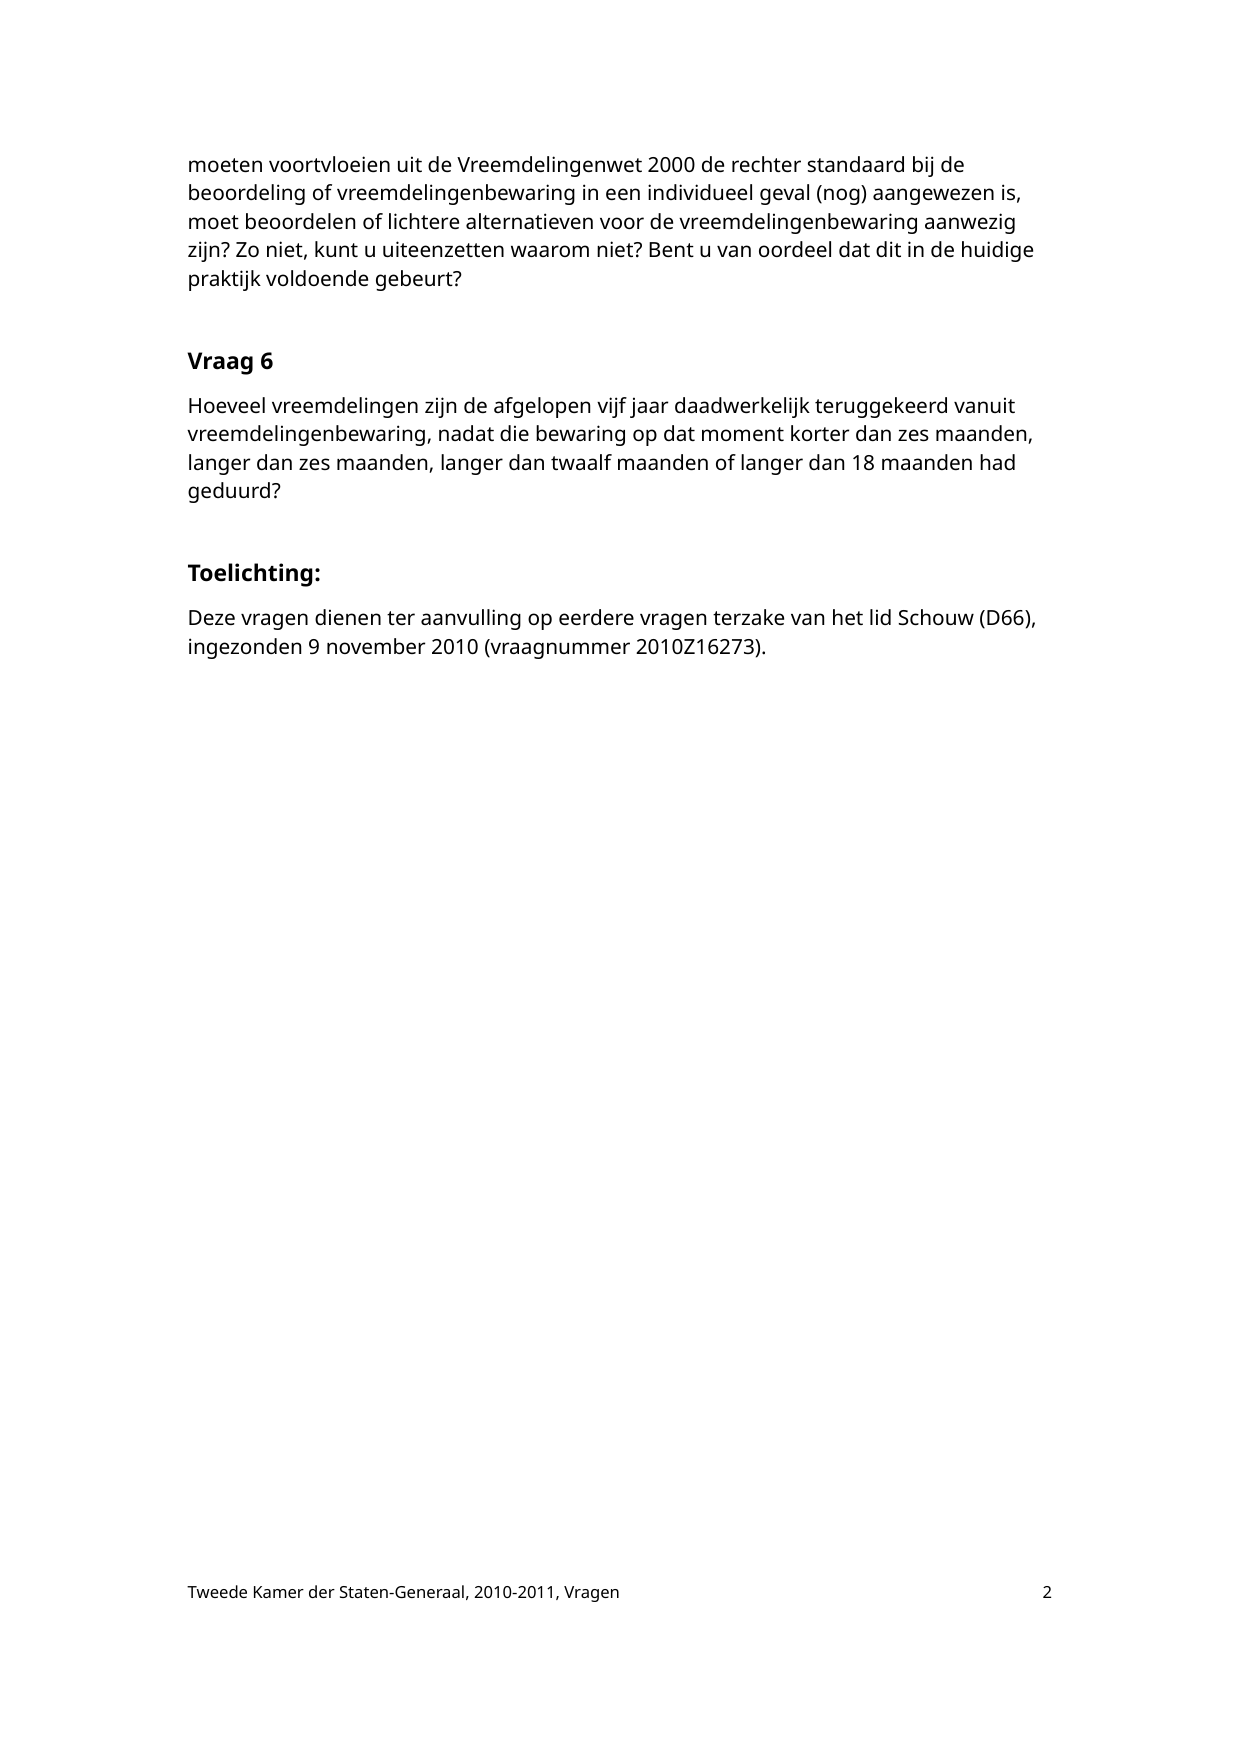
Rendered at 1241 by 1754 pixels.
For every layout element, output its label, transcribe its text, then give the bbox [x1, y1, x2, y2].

subtitle Toelichting: [187, 557, 1053, 588]
subtitle Vraag 6 [187, 345, 1053, 376]
text Deze vragen dienen ter aanvulling op eerdere vragen terzake van het lid Schouw (D66), ingezonden 9 november 2010 (vraagnummer 2010Z16273). [187, 603, 1053, 660]
text moeten voortvloeien uit de Vreemdelingenwet 2000 de rechter standaard bij de beoordeling of vreemdelingenbewaring in een individueel geval (nog) aangewezen is, moet beoordelen of lichtere alternatieven voor de vreemdelingenbewaring aanwezig zijn? Zo niet, kunt u uiteenzetten waarom niet? Bent u van oordeel dat dit in de huidige praktijk voldoende gebeurt? [187, 150, 1053, 292]
text Hoeveel vreemdelingen zijn de afgelopen vijf jaar daadwerkelijk teruggekeerd vanuit vreemdelingenbewaring, nadat die bewaring op dat moment korter dan zes maanden, langer dan zes maanden, langer dan twaalf maanden of langer dan 18 maanden had geduurd? [187, 391, 1053, 505]
